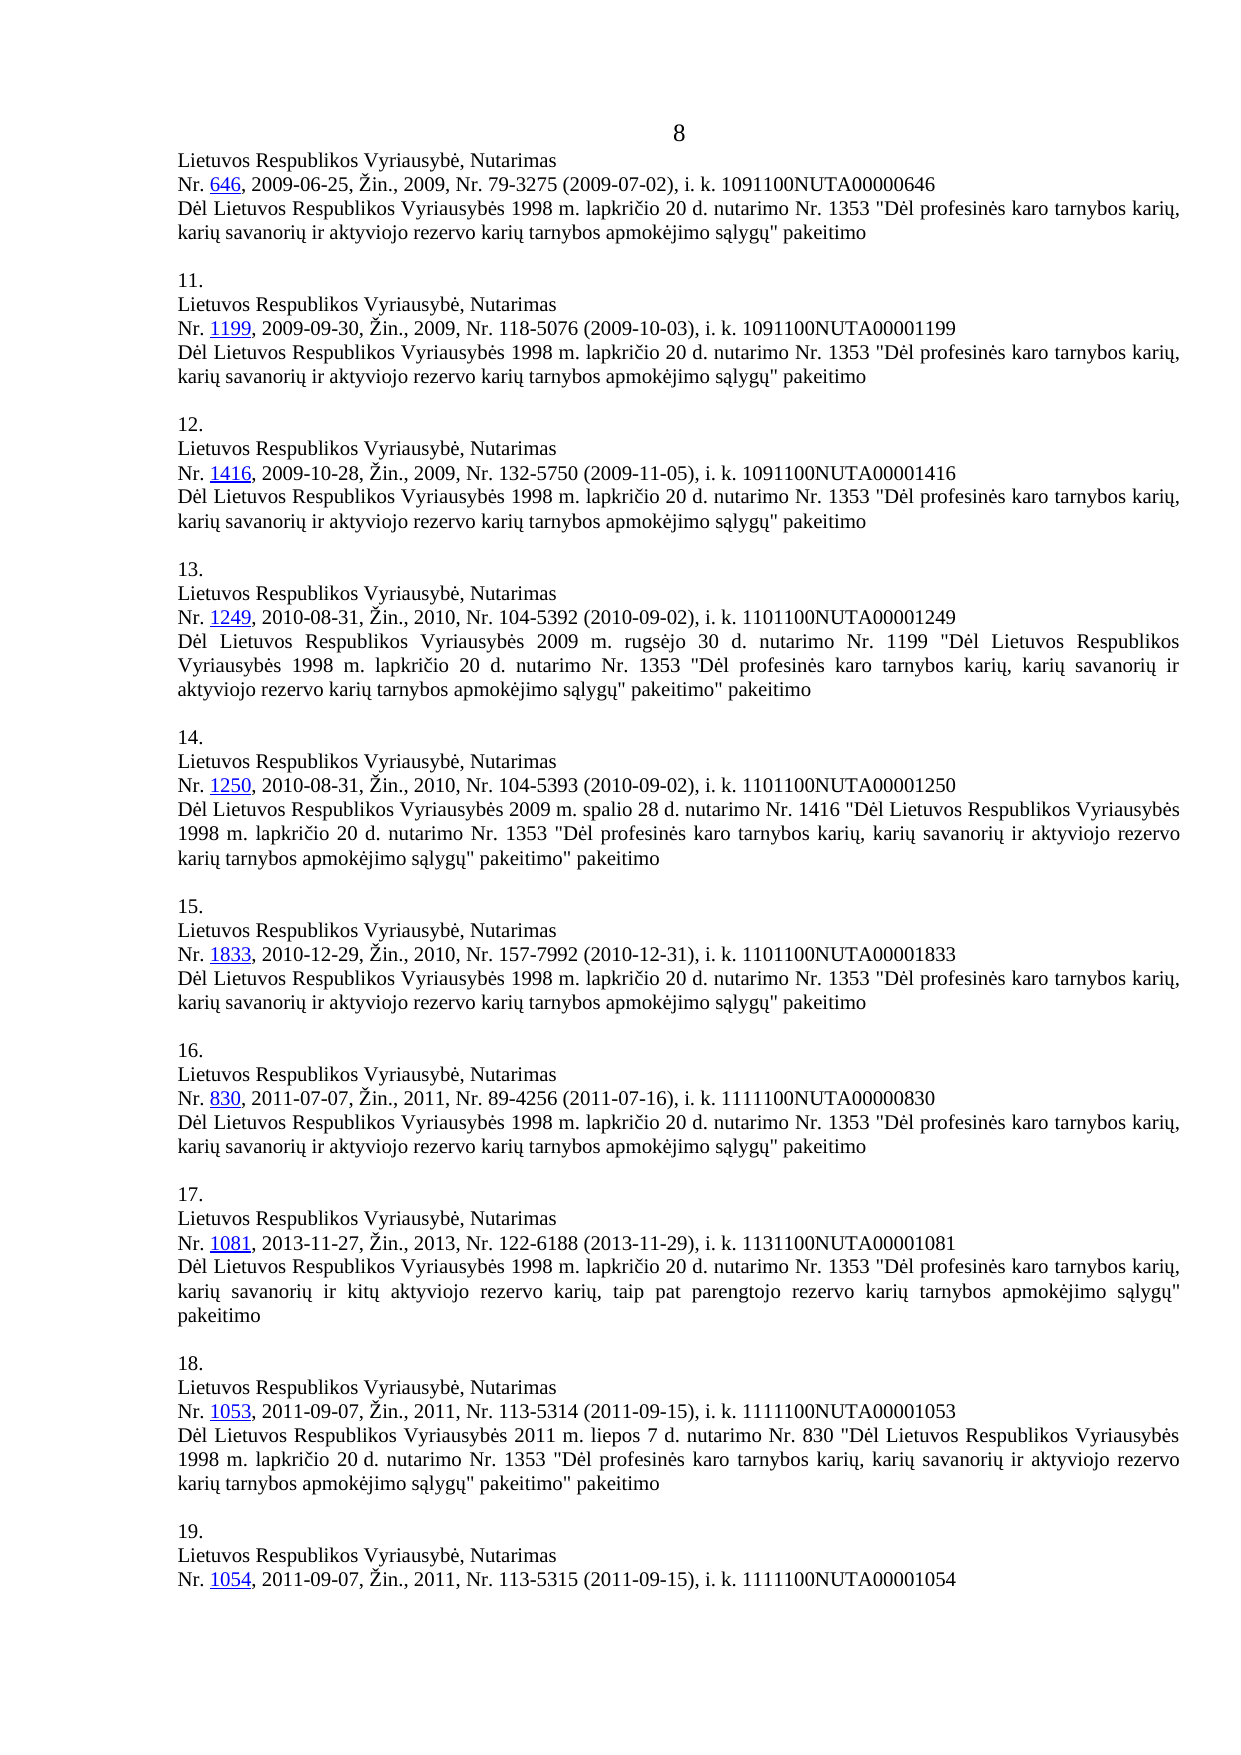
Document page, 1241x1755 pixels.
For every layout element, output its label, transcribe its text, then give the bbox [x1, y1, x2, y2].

text 13. [177, 557, 1181, 581]
text Lietuvos Respublikos Vyriausybė, Nutarimas [177, 1062, 1181, 1086]
text Nr. 1833, 2010-12-29, Žin., 2010, Nr. 157-7992 (2010-12-31), i. k. 1101100NUTA00001833 [177, 942, 1181, 966]
text Lietuvos Respublikos Vyriausybė, Nutarimas [177, 436, 1181, 460]
text Nr. 1250, 2010-08-31, Žin., 2010, Nr. 104-5393 (2010-09-02), i. k. 1101100NUTA00001250 [177, 773, 1181, 797]
text Lietuvos Respublikos Vyriausybė, Nutarimas [177, 1543, 1181, 1567]
text Nr. 646, 2009-06-25, Žin., 2009, Nr. 79-3275 (2009-07-02), i. k. 1091100NUTA00000646 [177, 172, 1181, 196]
text Dėl Lietuvos Respublikos Vyriausybės 2009 m. spalio 28 d. nutarimo Nr. 1416 "Dėl Lietuvos Respublikos Vyriausybės 1998 m. lapkričio 20 d. nutarimo Nr. 1353 "Dėl profesinės karo tarnybos karių, karių savanorių ir aktyviojo rezervo karių tarnybos apmokėjimo sąlygų" pakeitimo" pakeitimo [177, 797, 1181, 869]
text Nr. 1053, 2011-09-07, Žin., 2011, Nr. 113-5314 (2011-09-15), i. k. 1111100NUTA00001053 [177, 1399, 1181, 1423]
text Nr. 1054, 2011-09-07, Žin., 2011, Nr. 113-5315 (2011-09-15), i. k. 1111100NUTA00001054 [177, 1567, 1181, 1591]
text Lietuvos Respublikos Vyriausybė, Nutarimas [177, 1375, 1181, 1399]
text 17. [177, 1182, 1181, 1206]
text Nr. 1416, 2009-10-28, Žin., 2009, Nr. 132-5750 (2009-11-05), i. k. 1091100NUTA00001416 [177, 460, 1181, 484]
text Lietuvos Respublikos Vyriausybė, Nutarimas [177, 148, 1181, 172]
text Lietuvos Respublikos Vyriausybė, Nutarimas [177, 1206, 1181, 1230]
text Nr. 830, 2011-07-07, Žin., 2011, Nr. 89-4256 (2011-07-16), i. k. 1111100NUTA00000830 [177, 1086, 1181, 1110]
text 14. [177, 725, 1181, 749]
text Lietuvos Respublikos Vyriausybė, Nutarimas [177, 918, 1181, 942]
text 19. [177, 1519, 1181, 1543]
text Dėl Lietuvos Respublikos Vyriausybės 1998 m. lapkričio 20 d. nutarimo Nr. 1353 "Dėl profesinės karo tarnybos karių, karių savanorių ir aktyviojo rezervo karių tarnybos apmokėjimo sąlygų" pakeitimo [177, 1110, 1181, 1158]
text Lietuvos Respublikos Vyriausybė, Nutarimas [177, 581, 1181, 605]
text Nr. 1081, 2013-11-27, Žin., 2013, Nr. 122-6188 (2013-11-29), i. k. 1131100NUTA00001081 [177, 1230, 1181, 1254]
text 12. [177, 412, 1181, 436]
text Dėl Lietuvos Respublikos Vyriausybės 2011 m. liepos 7 d. nutarimo Nr. 830 "Dėl Lietuvos Respublikos Vyriausybės 1998 m. lapkričio 20 d. nutarimo Nr. 1353 "Dėl profesinės karo tarnybos karių, karių savanorių ir aktyviojo rezervo karių tarnybos apmokėjimo sąlygų" pakeitimo" pakeitimo [177, 1423, 1181, 1495]
text 18. [177, 1351, 1181, 1375]
text Dėl Lietuvos Respublikos Vyriausybės 1998 m. lapkričio 20 d. nutarimo Nr. 1353 "Dėl profesinės karo tarnybos karių, karių savanorių ir aktyviojo rezervo karių tarnybos apmokėjimo sąlygų" pakeitimo [177, 196, 1181, 244]
text 15. [177, 893, 1181, 918]
text Nr. 1199, 2009-09-30, Žin., 2009, Nr. 118-5076 (2009-10-03), i. k. 1091100NUTA00001199 [177, 316, 1181, 340]
text Dėl Lietuvos Respublikos Vyriausybės 1998 m. lapkričio 20 d. nutarimo Nr. 1353 "Dėl profesinės karo tarnybos karių, karių savanorių ir aktyviojo rezervo karių tarnybos apmokėjimo sąlygų" pakeitimo [177, 484, 1181, 533]
text 16. [177, 1038, 1181, 1062]
text Nr. 1249, 2010-08-31, Žin., 2010, Nr. 104-5392 (2010-09-02), i. k. 1101100NUTA00001249 [177, 605, 1181, 629]
text 11. [177, 268, 1181, 292]
text Dėl Lietuvos Respublikos Vyriausybės 2009 m. rugsėjo 30 d. nutarimo Nr. 1199 "Dėl Lietuvos Respublikos Vyriausybės 1998 m. lapkričio 20 d. nutarimo Nr. 1353 "Dėl profesinės karo tarnybos karių, karių savanorių ir aktyviojo rezervo karių tarnybos apmokėjimo sąlygų" pakeitimo" pakeitimo [177, 629, 1181, 701]
text Lietuvos Respublikos Vyriausybė, Nutarimas [177, 749, 1181, 773]
text Dėl Lietuvos Respublikos Vyriausybės 1998 m. lapkričio 20 d. nutarimo Nr. 1353 "Dėl profesinės karo tarnybos karių, karių savanorių ir aktyviojo rezervo karių tarnybos apmokėjimo sąlygų" pakeitimo [177, 340, 1181, 388]
text Dėl Lietuvos Respublikos Vyriausybės 1998 m. lapkričio 20 d. nutarimo Nr. 1353 "Dėl profesinės karo tarnybos karių, karių savanorių ir aktyviojo rezervo karių tarnybos apmokėjimo sąlygų" pakeitimo [177, 966, 1181, 1014]
text Lietuvos Respublikos Vyriausybė, Nutarimas [177, 292, 1181, 316]
text Dėl Lietuvos Respublikos Vyriausybės 1998 m. lapkričio 20 d. nutarimo Nr. 1353 "Dėl profesinės karo tarnybos karių, karių savanorių ir kitų aktyviojo rezervo karių, taip pat parengtojo rezervo karių tarnybos apmokėjimo sąlygų" pakeitimo [177, 1254, 1181, 1327]
